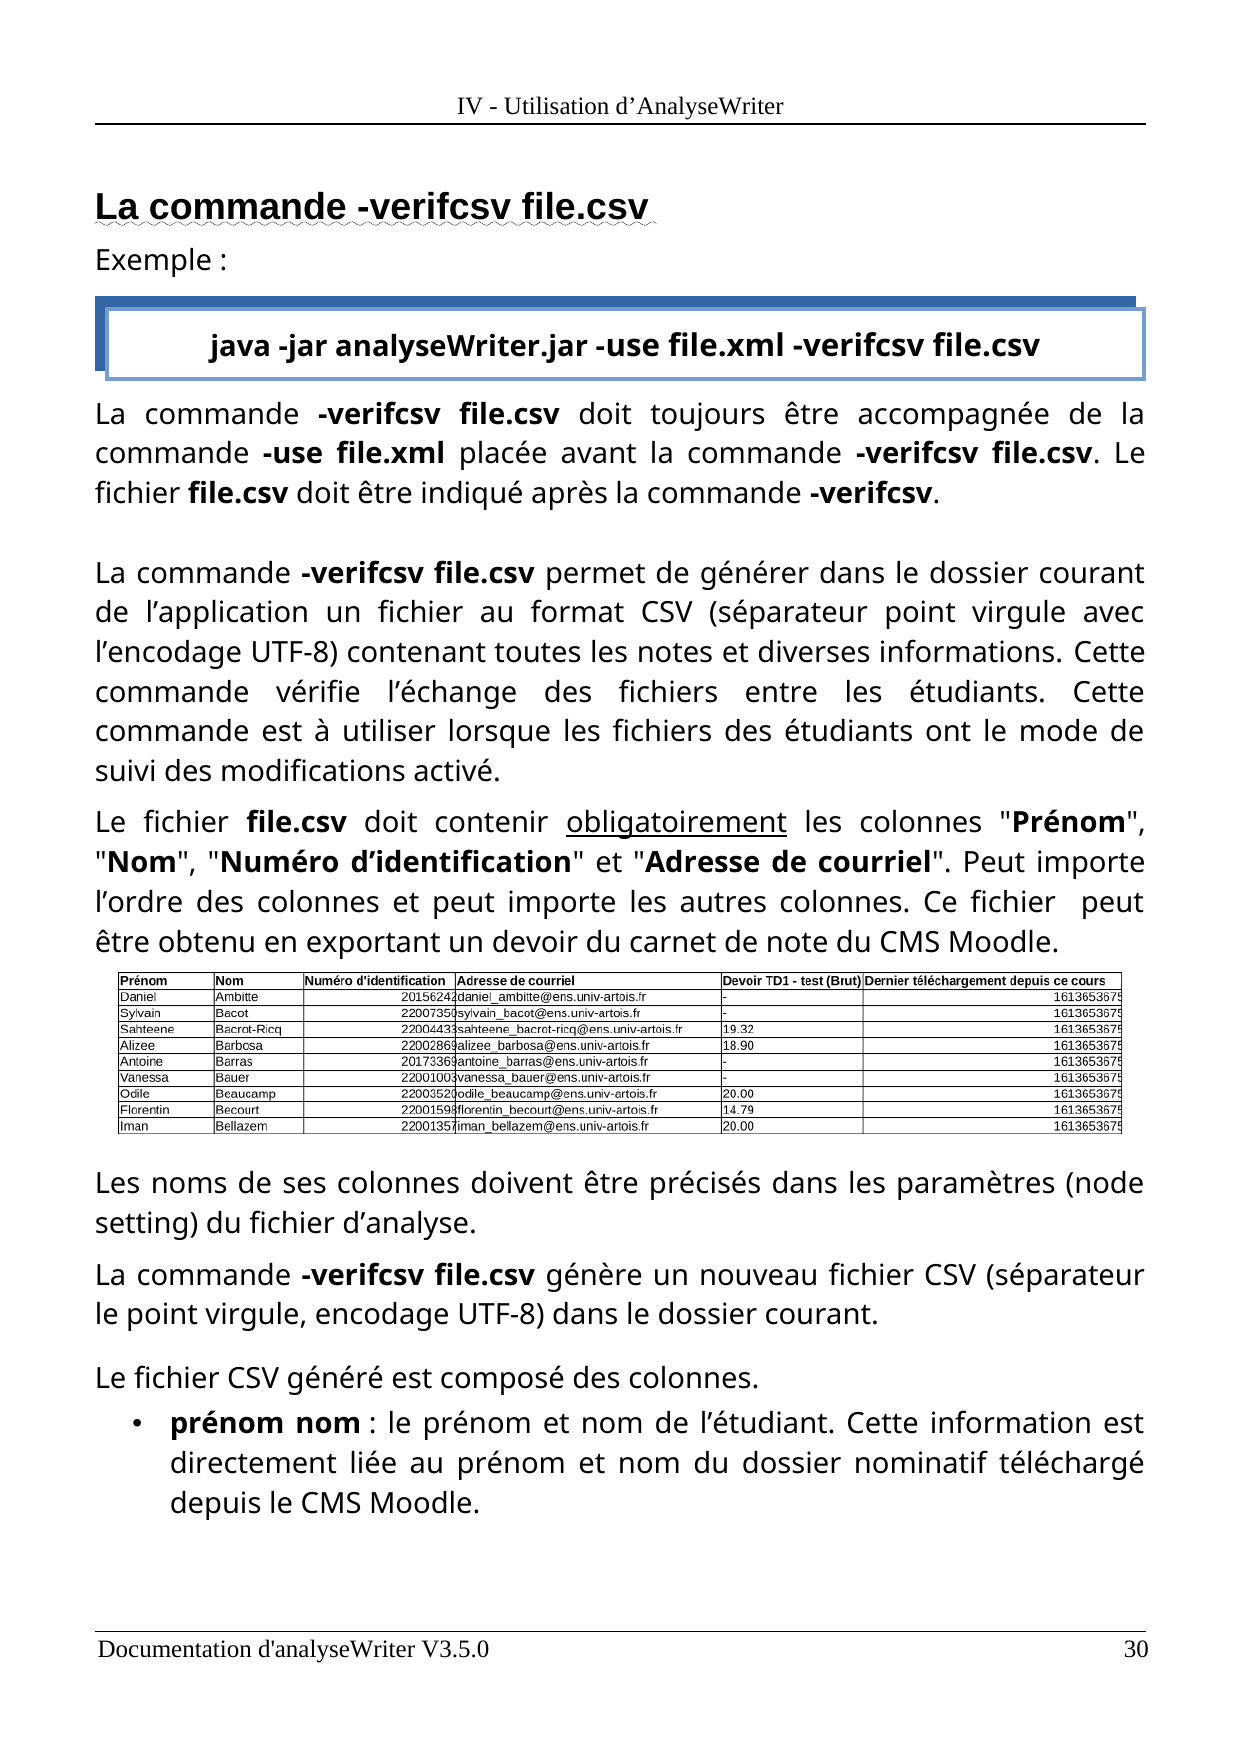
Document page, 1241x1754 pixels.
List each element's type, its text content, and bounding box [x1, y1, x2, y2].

text java -jar analyseWriter.jar -use file.xml -verifcsv file.csv [109, 311, 1142, 377]
subtitle La commande -verifcsv file.csv [94, 184, 1146, 227]
list prénom nom : le prénom et nom de l’étudiant. Cette information est directement liée au prénom et nom du dossier nominatif téléchargé depuis le CMS Moodle. [132, 1402, 1146, 1522]
text La commande -verifcsv file.csv doit toujours être accompagnée de la commande -use file.xml placée avant la commande -verifcsv file.csv. Le fichier file.csv doit être indiqué après la commande -verifcsv. [94, 393, 1146, 512]
text La commande -verifcsv file.csv permet de générer dans le dossier courant de l’application un fichier au format CSV (séparateur point virgule avec l’encodage UTF-8) contenant toutes les notes et diverses informations. Cette commande vérifie l’échange des fichiers entre les étudiants. Cette commande est à utiliser lorsque les fichiers des étudiants ont le mode de suivi des modifications activé. [94, 552, 1146, 790]
text La commande -verifcsv file.csv génère un nouveau fichier CSV (séparateur le point virgule, encodage UTF-8) dans le dossier courant. [94, 1254, 1146, 1333]
picture [118, 972, 1123, 1134]
text Le fichier CSV généré est composé des colonnes. [94, 1357, 1146, 1397]
text Les noms de ses colonnes doivent être précisés dans les paramètres (node setting) du fichier d’analyse. [94, 972, 1146, 1242]
text Exemple : [94, 239, 1146, 279]
text Le fichier file.csv doit contenir obligatoirement les colonnes "Prénom", "Nom", "Numéro d’identification" et "Adresse de courriel". Peut importe l’ordre des colonnes et peut importe les autres colonnes. Ce fichier peut être obtenu en exportant un devoir du carnet de note du CMS Moodle. [94, 802, 1146, 961]
